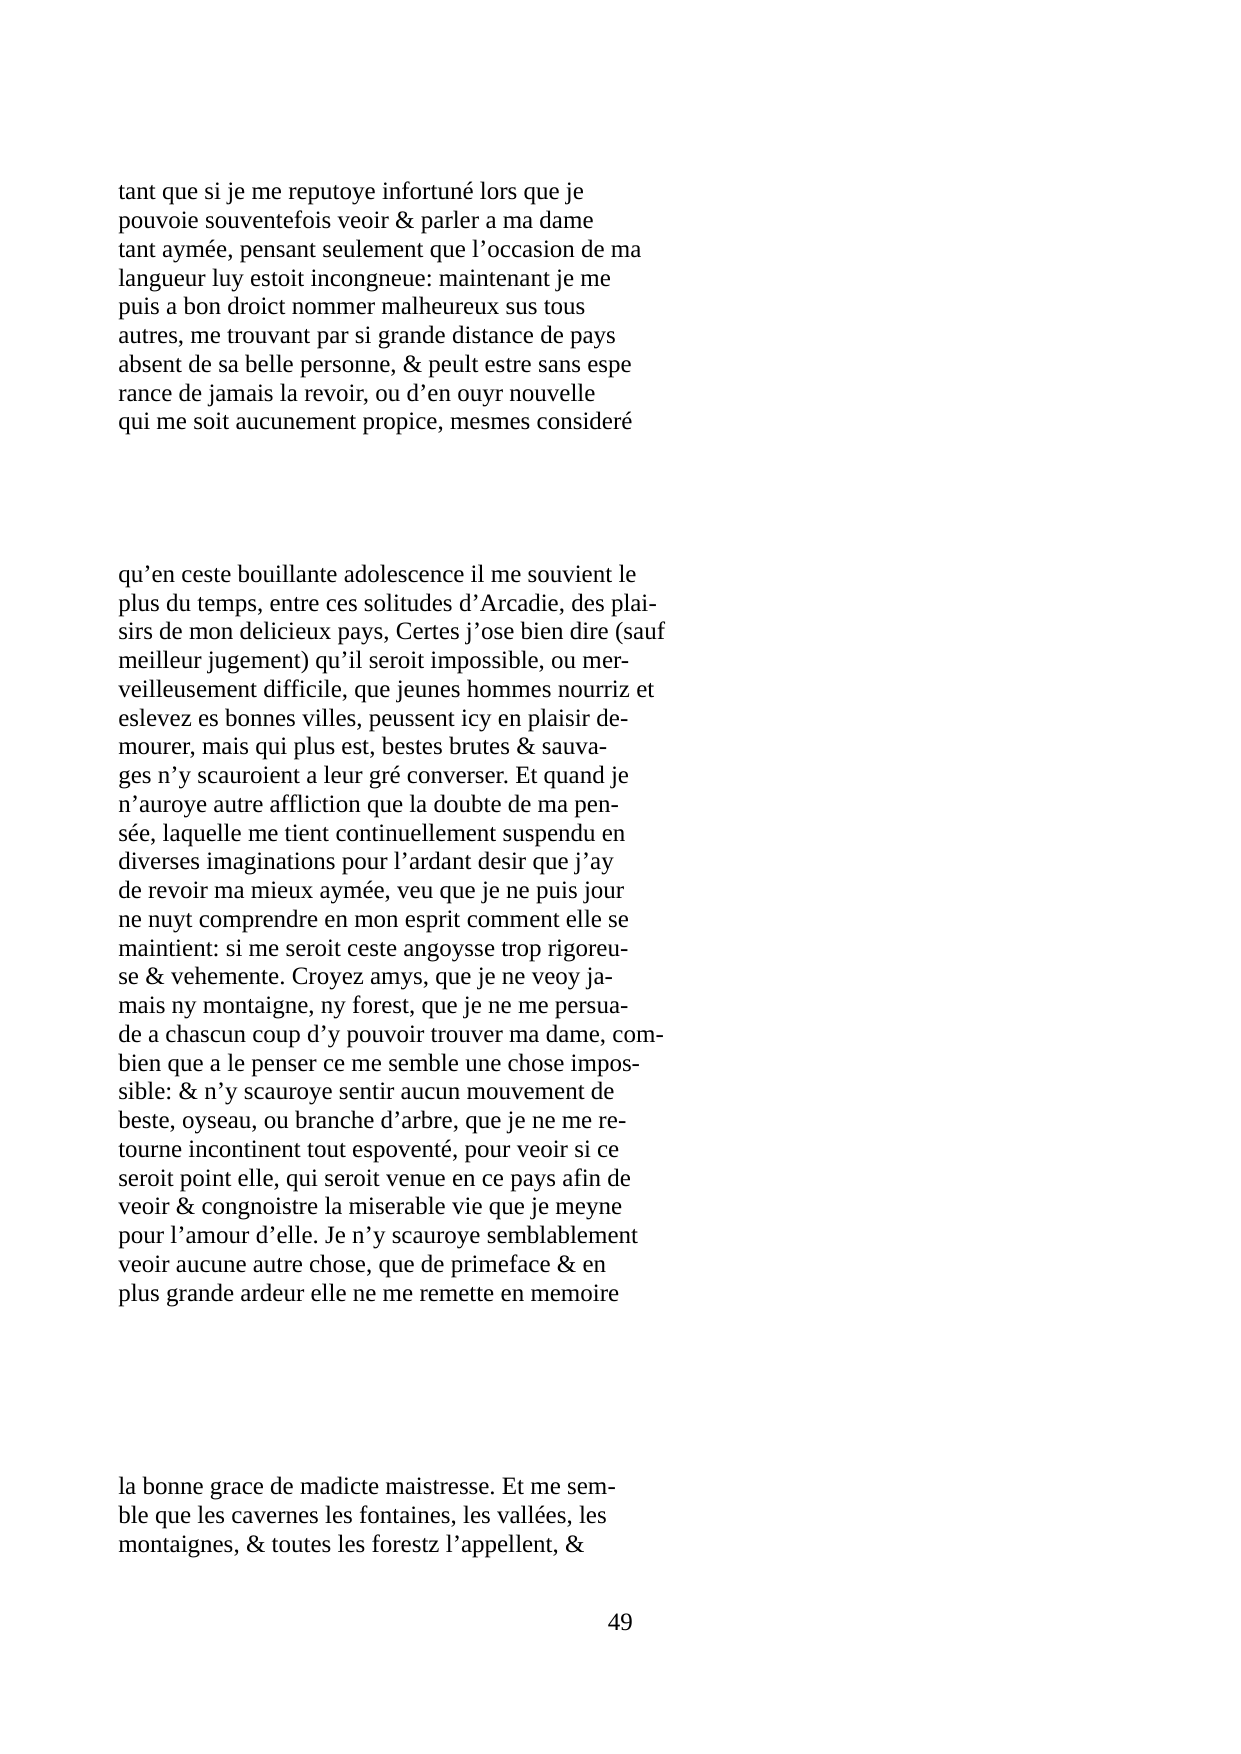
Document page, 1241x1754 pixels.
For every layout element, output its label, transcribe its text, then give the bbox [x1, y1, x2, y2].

text qu’en ceste bouillante adolescence il me souvient le plus du temps, entre ces solitudes d’Arcadie, des plai- sirs de mon delicieux pays, Certes j’ose bien dire (sauf meilleur jugement) qu’il seroit impossible, ou mer- veilleusement difficile, que jeunes hommes nourriz et eslevez es bonnes villes, peussent icy en plaisir de- mourer, mais qui plus est, bestes brutes & sauva- ges n’y scauroient a leur gré converser. Et quand je n’auroye autre affliction que la doubte de ma pen- sée, laquelle me tient continuellement suspendu en diverses imaginations pour l’ardant desir que j’ay de revoir ma mieux aymée, veu que je ne puis jour ne nuyt comprendre en mon esprit comment elle se maintient: si me seroit ceste angoysse trop rigoreu- se & vehemente. Croyez amys, que je ne veoy ja- mais ny montaigne, ny forest, que je ne me persua- de a chascun coup d’y pouvoir trouver ma dame, com- bien que a le penser ce me semble une chose impos- sible: & n’y scauroye sentir aucun mouvement de beste, oyseau, ou branche d’arbre, que je ne me re- tourne incontinent tout espoventé, pour veoir si ce seroit point elle, qui seroit venue en ce pays afin de veoir & congnoistre la miserable vie que je meyne pour l’amour d’elle. Je n’y scauroye semblablement veoir aucune autre chose, que de primeface & en plus grande ardeur elle ne me remette en memoire [118, 176, 1122, 895]
text la bonne grace de madicte maistresse. Et me sem- ble que les cavernes les fontaines, les vallées, les montaignes, & toutes les forestz l’appellent, & que les arbrisseaux resonnent incessamment son nom: entre lesquelz me trouvant aucunesfois, & contemplant les Ormes feuilluz embrassez des vi- gnes rampantes, soudainement me chet en la pensée une amertume angoysseuse & insupportable, con- siderant combien mon estat differe de celuy des ar- bres insensibles, qui jouyssent continuellement des gracieux embrassementz des vignes tant aymées: & moy par tant d’espace de ciel, par si grande longueur de terre, & par tant de distances de mer esloigné de mon desir, je me consume en perpetuel- les douleurs & lamentations. O quantesfois ay je pleuré presque vaincu d’envie, voyant les affectueux coulombs baiser par les boys en doux murmures les coulombes amyables, puis desireux de plaisir s’en aller chercher le nid? Certes alors je leur disoye: O bien heureux animaux, ausquelz sans souspecon de jalousie est permis le veiller & le dormir les uns avec les autres en seure paix & tranquillité. longues puissent estre voz amours, longpuisse estre vostre plaisir, afin que seul entre les vivans je puis- se demourer spectacle de grieve misere & lan- gueur. Il m’advient aussi souventesfois en gardant [118, 1031, 1122, 1549]
